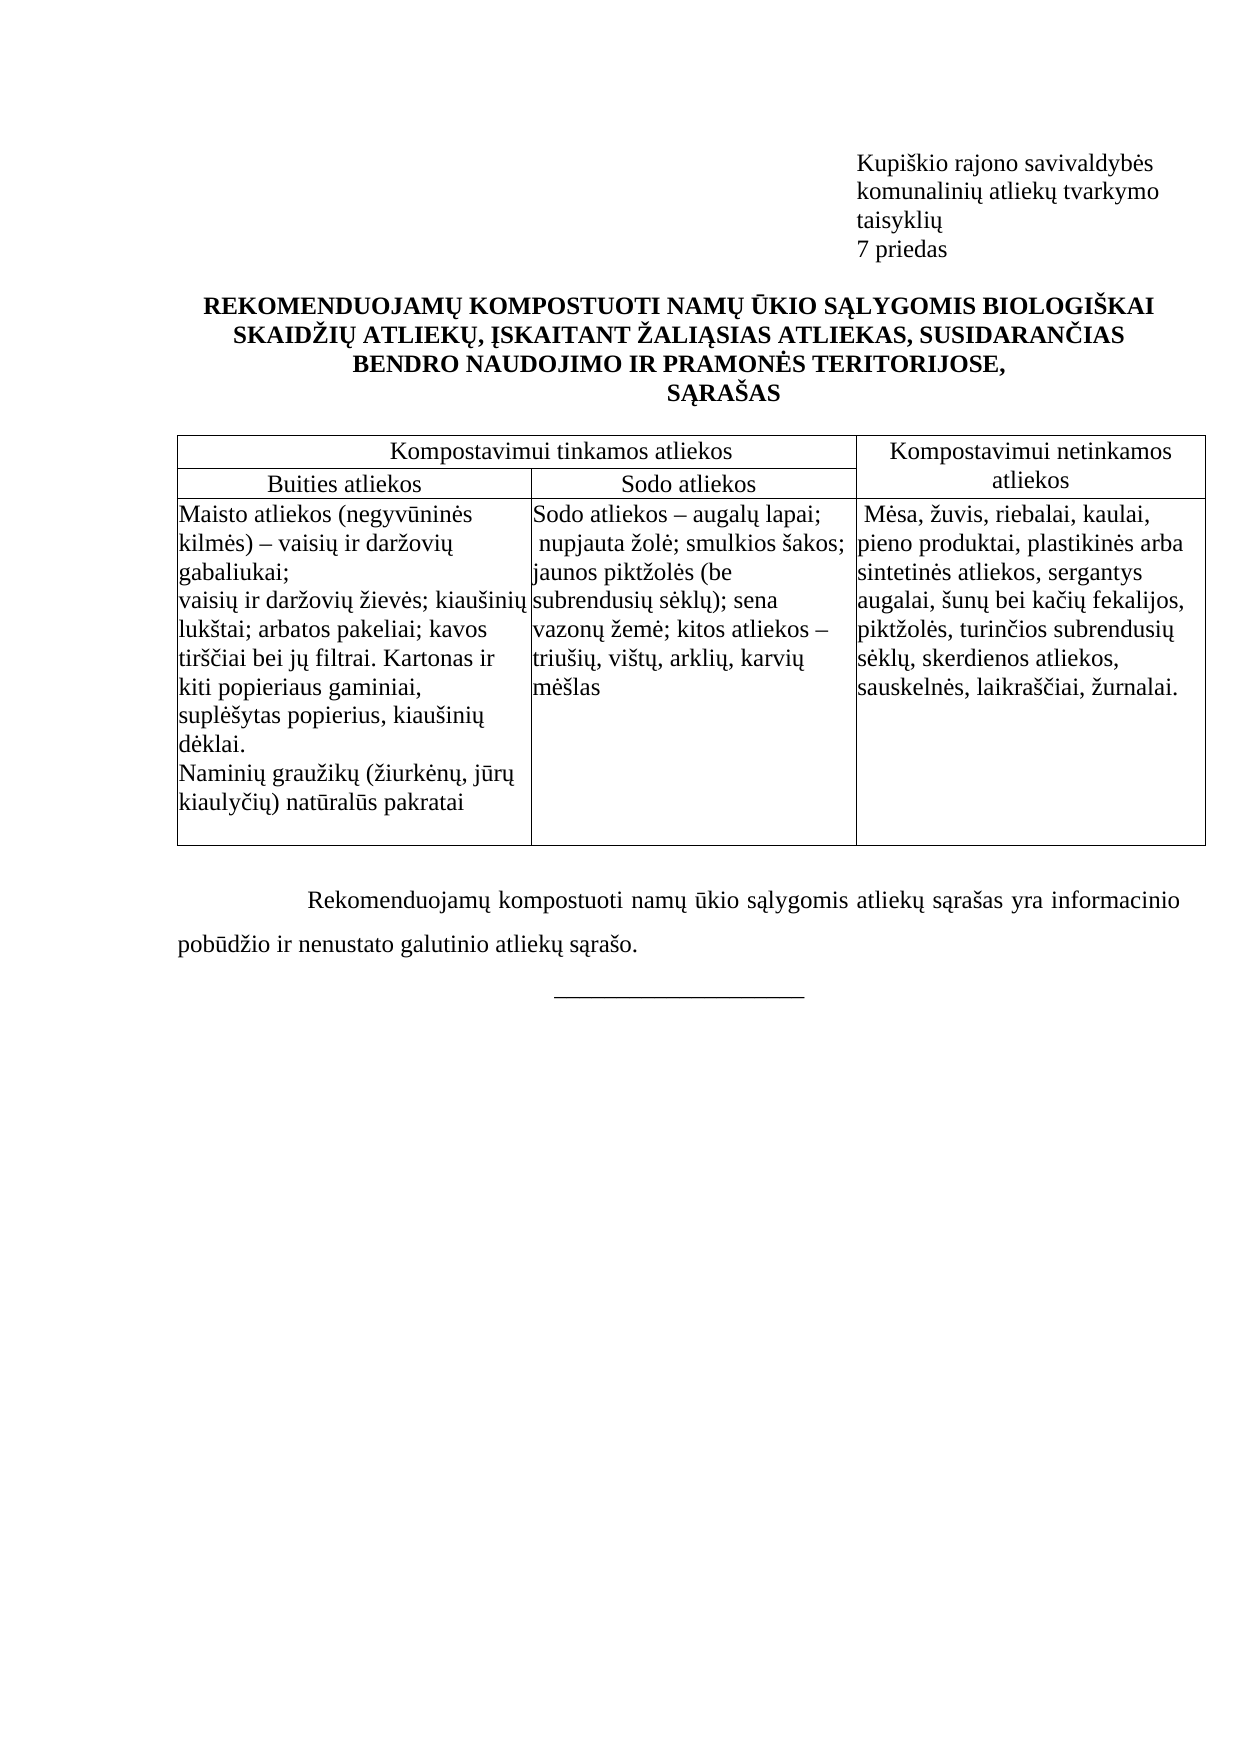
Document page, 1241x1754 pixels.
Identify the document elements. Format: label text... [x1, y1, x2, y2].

text Rekomenduojamų kompostuoti namų ūkio sąlygomis atliekų sąrašas yra informacinio pobūdžio ir nenustato galutinio atliekų sąrašo. [177, 886, 1181, 957]
text REKOMENDUOJAMŲ KOMPOSTUOTI NAMŲ ŪKIO SĄLYGOMIS BIOLOGIŠKAI SKAIDŽIŲ ATLIEKŲ, ĮSKAITANT ŽALIĄSIAS ATLIEKAS, SUSIDARANČIAS BENDRO NAUDOJIMO IR PRAMONĖS TERITORIJOSE, [177, 291, 1181, 378]
table_cell Mėsa, žuvis, riebalai, kaulai, pieno produktai, plastikinės arba sintetinės atliekos, sergantys augalai, šunų bei kačių fekalijos, piktžolės, turinčios subrendusių sėklų, skerdienos atliekos, sauskelnės, laikraščiai, žurnalai. [857, 499, 1205, 845]
table_header Kompostavimui tinkamos atliekos [178, 436, 856, 468]
table_cell Maisto atliekos (negyvūninės kilmės) – vaisių ir daržovių gabaliukai; vaisių ir daržovių žievės; kiaušinių lukštai; arbatos pakeliai; kavos tirščiai bei jų filtrai. Kartonas ir kiti popieriaus gaminiai, suplėšytas popierius, kiaušinių dėklai. Naminių graužikų (žiurkėnų, jūrų kiaulyčių) natūralūs pakratai [178, 499, 531, 845]
text SĄRAŠAS [177, 378, 1181, 406]
text Kupiškio rajono savivaldybės komunalinių atliekų tvarkymo taisyklių [856, 148, 1181, 234]
table_cell Sodo atliekos – augalų lapai; nupjauta žolė; smulkios šakos; jaunos piktžolės (be subrendusių sėklų); sena vazonų žemė; kitos atliekos – triušių, vištų, arklių, karvių mėšlas [532, 499, 856, 845]
table_cell Buities atliekos [178, 469, 531, 498]
text ____________________ [177, 972, 1181, 1001]
table_header Kompostavimui netinkamos atliekos [857, 436, 1205, 498]
table_cell Sodo atliekos [532, 469, 856, 498]
text 7 priedas [856, 234, 1181, 263]
